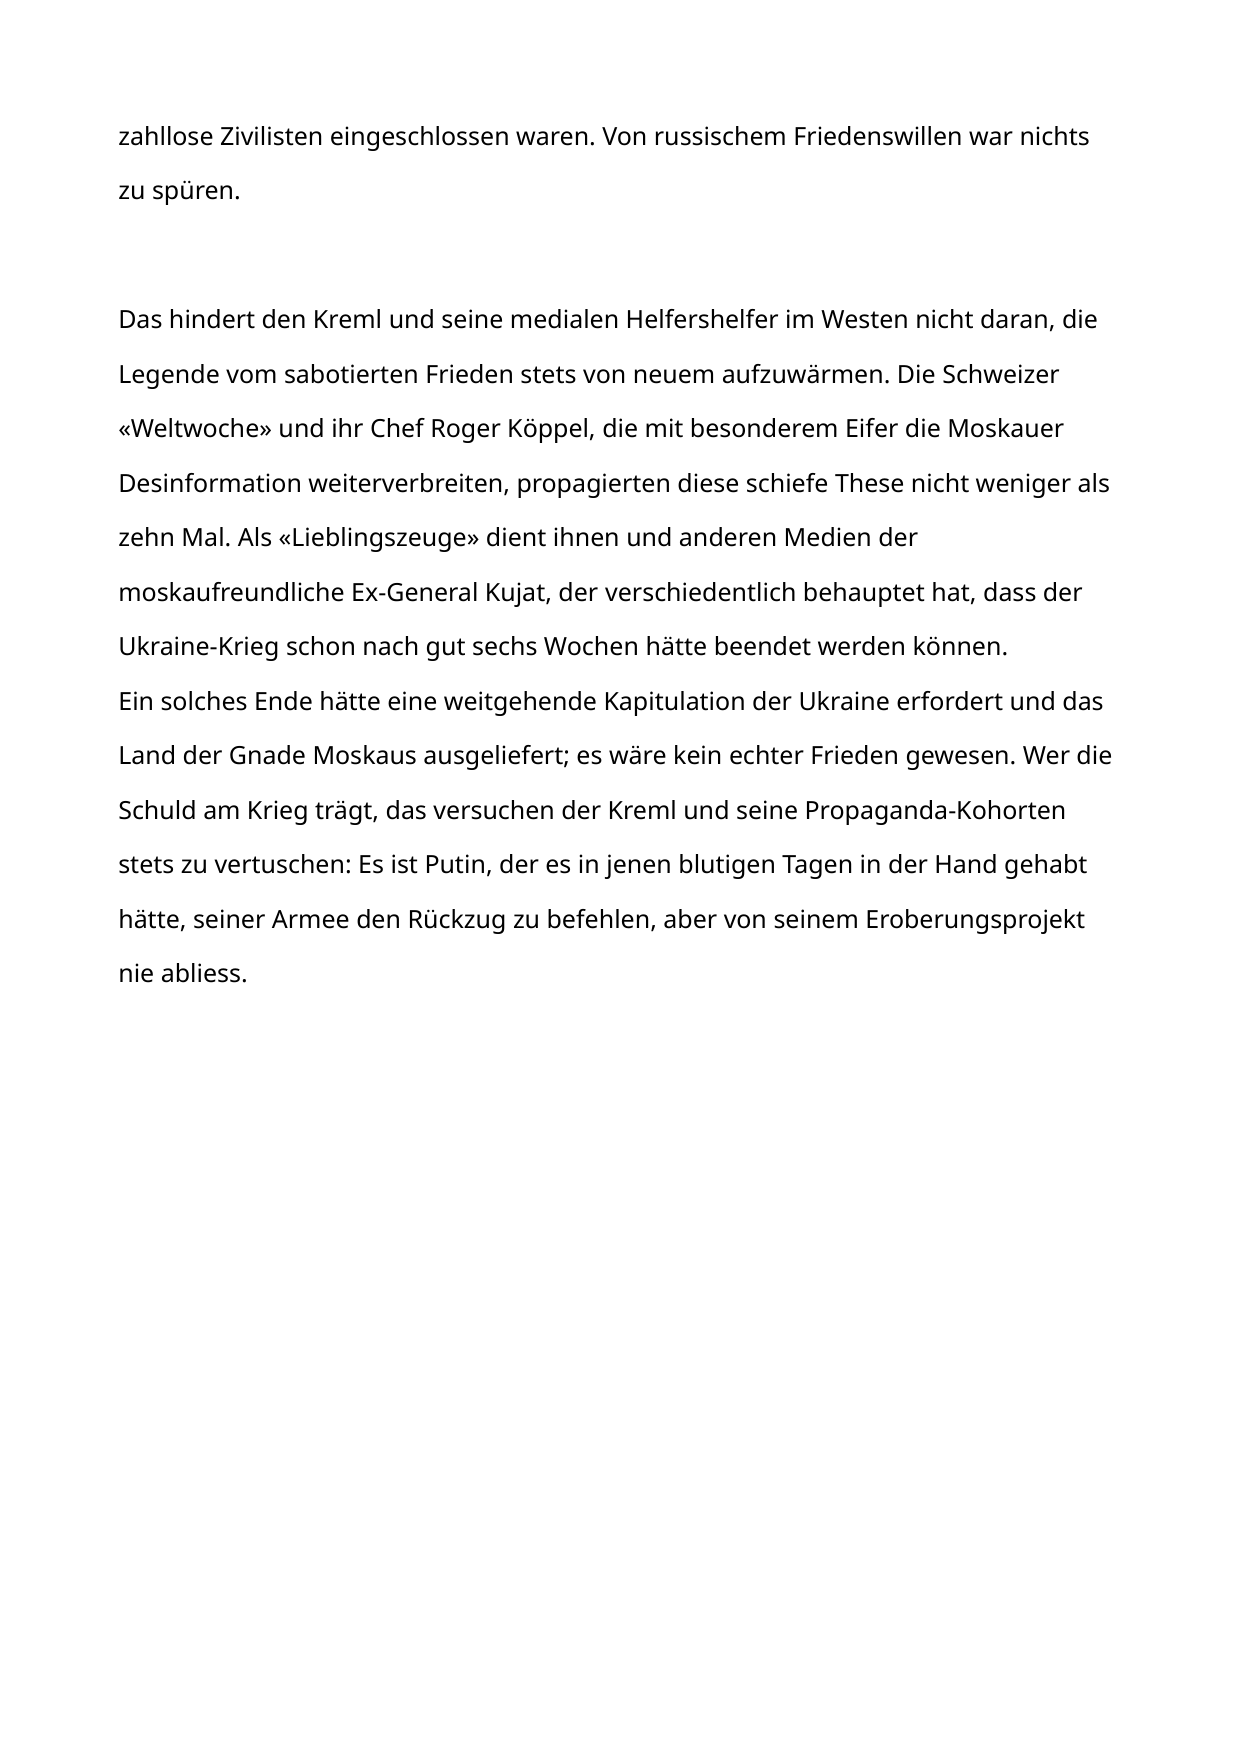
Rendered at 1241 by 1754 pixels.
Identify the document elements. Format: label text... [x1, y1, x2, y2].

text Ein solches Ende hätte eine weitgehende Kapitulation der Ukraine erfordert und das Land der Gnade Moskaus ausgeliefert; es wäre kein echter Frieden gewesen. Wer die Schuld am Krieg trägt, das versuchen der Kreml und seine Propaganda-Kohorten stets zu vertuschen: Es ist Putin, der es in jenen blutigen Tagen in der Hand gehabt hätte, seiner Armee den Rückzug zu befehlen, aber von seinem Eroberungsprojekt nie abliess. [118, 683, 1122, 990]
text Das hindert den Kreml und seine medialen Helfershelfer im Westen nicht daran, die Legende vom sabotierten Frieden stets von neuem aufzuwärmen. Die Schweizer «Weltwoche» und ihr Chef Roger Köppel, die mit besonderem Eifer die Moskauer Desinformation weiterverbreiten, propagierten diese schiefe These nicht weniger als zehn Mal. Als «Lieblingszeuge» dient ihnen und anderen Medien der moskaufreundliche Ex-General Kujat, der verschiedentlich behauptet hat, dass der Ukraine-Krieg schon nach gut sechs Wochen hätte beendet werden können. [118, 302, 1122, 663]
text zahllose Zivilisten eingeschlossen waren. Von russischem Friedenswillen war nichts zu spüren. [118, 118, 1122, 207]
